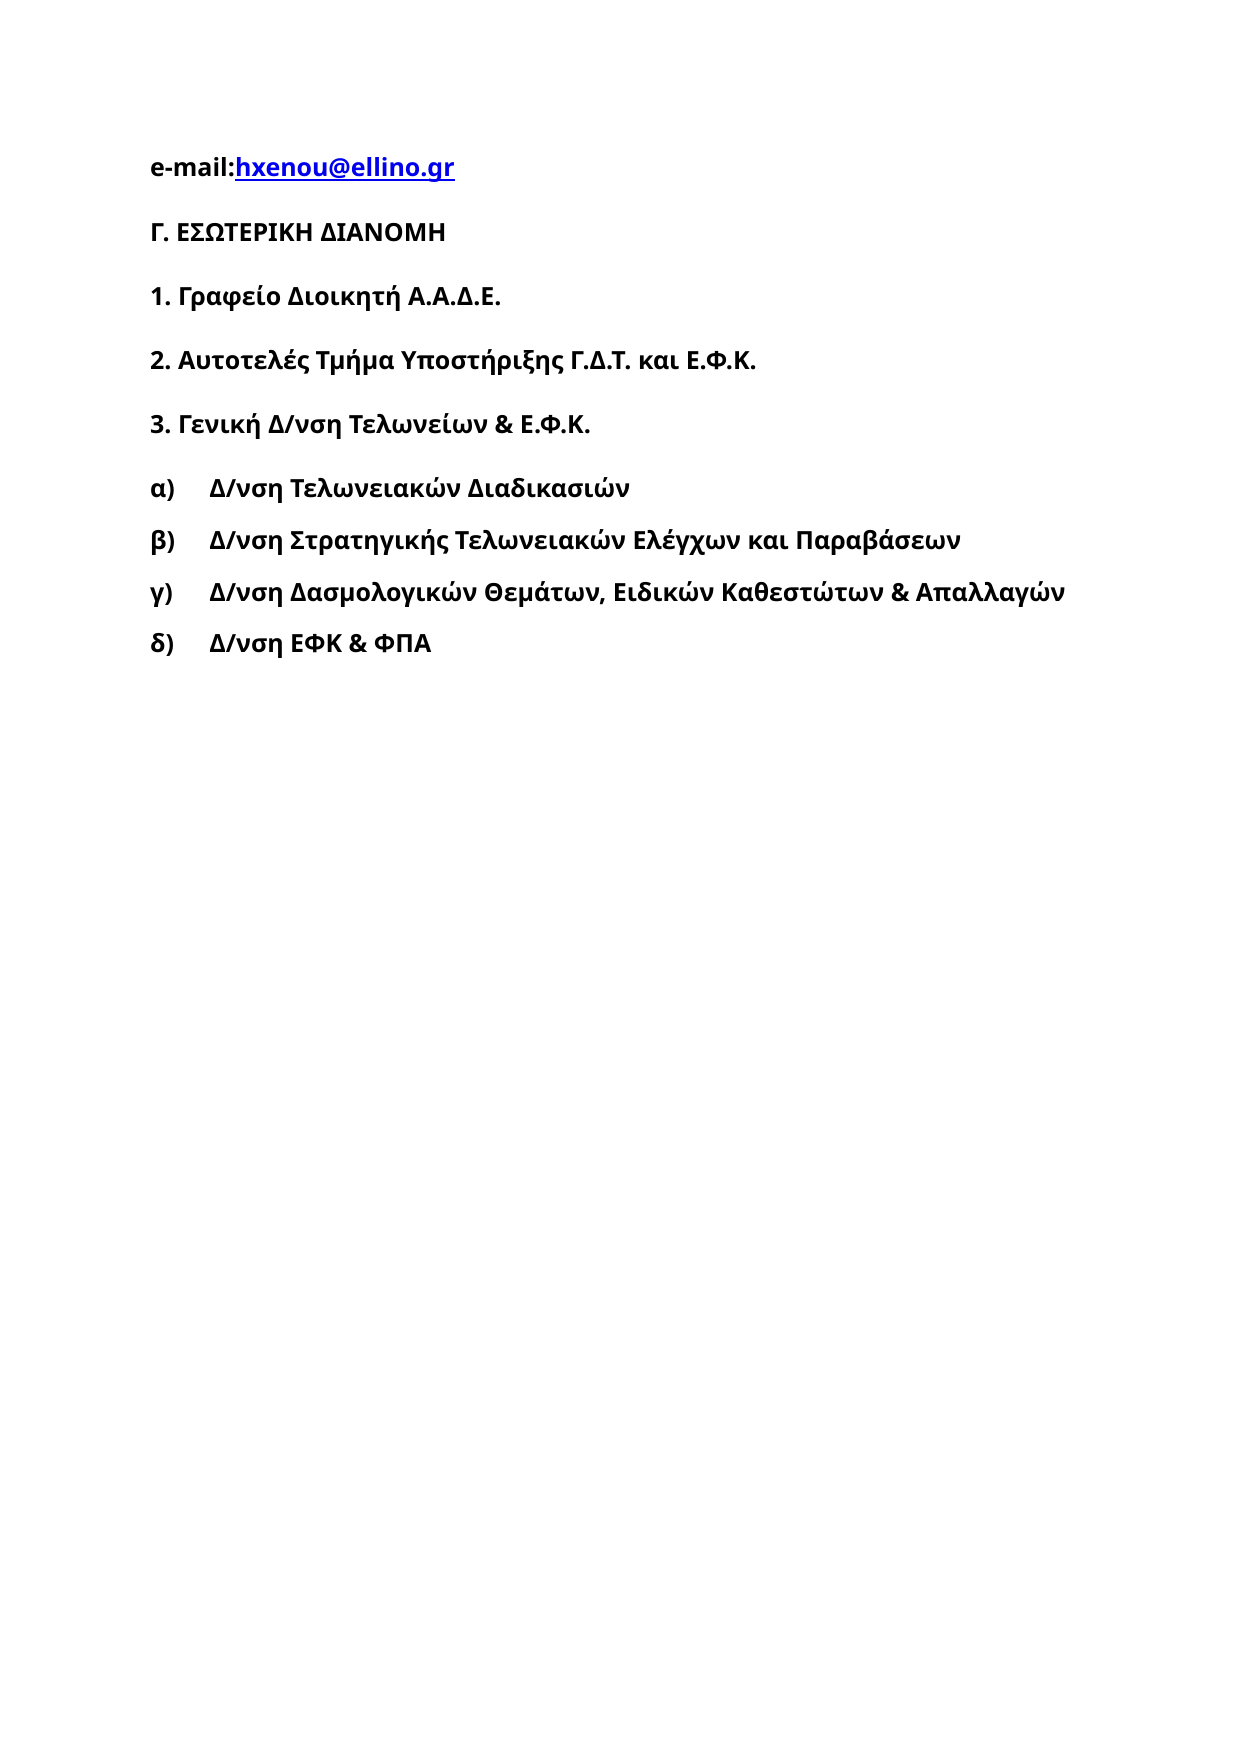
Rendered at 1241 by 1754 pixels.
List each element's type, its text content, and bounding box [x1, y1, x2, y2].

list β) Δ/νση Στρατηγικής Τελωνειακών Ελέγχων και Παραβάσεων [150, 522, 1090, 557]
text 3. Γενική Δ/νση Τελωνείων & Ε.Φ.Κ. [150, 407, 1090, 441]
list γ) Δ/νση Δασμολογικών Θεμάτων, Ειδικών Καθεστώτων & Απαλλαγών [150, 574, 1090, 608]
text 2. Αυτοτελές Τμήμα Υποστήριξης Γ.Δ.Τ. και Ε.Φ.Κ. [150, 342, 1090, 377]
list α) Δ/νση Τελωνειακών Διαδικασιών [150, 471, 1090, 505]
text 1. Γραφείο Διοικητή Α.Α.Δ.Ε. [150, 278, 1090, 312]
text Γ. ΕΣΩΤΕΡΙΚΗ ΔΙΑΝΟΜΗ [150, 214, 1090, 248]
text e-mail:hxenou@ellino.gr [150, 150, 1090, 184]
list δ) Δ/νση ΕΦΚ & ΦΠΑ [150, 626, 1090, 660]
